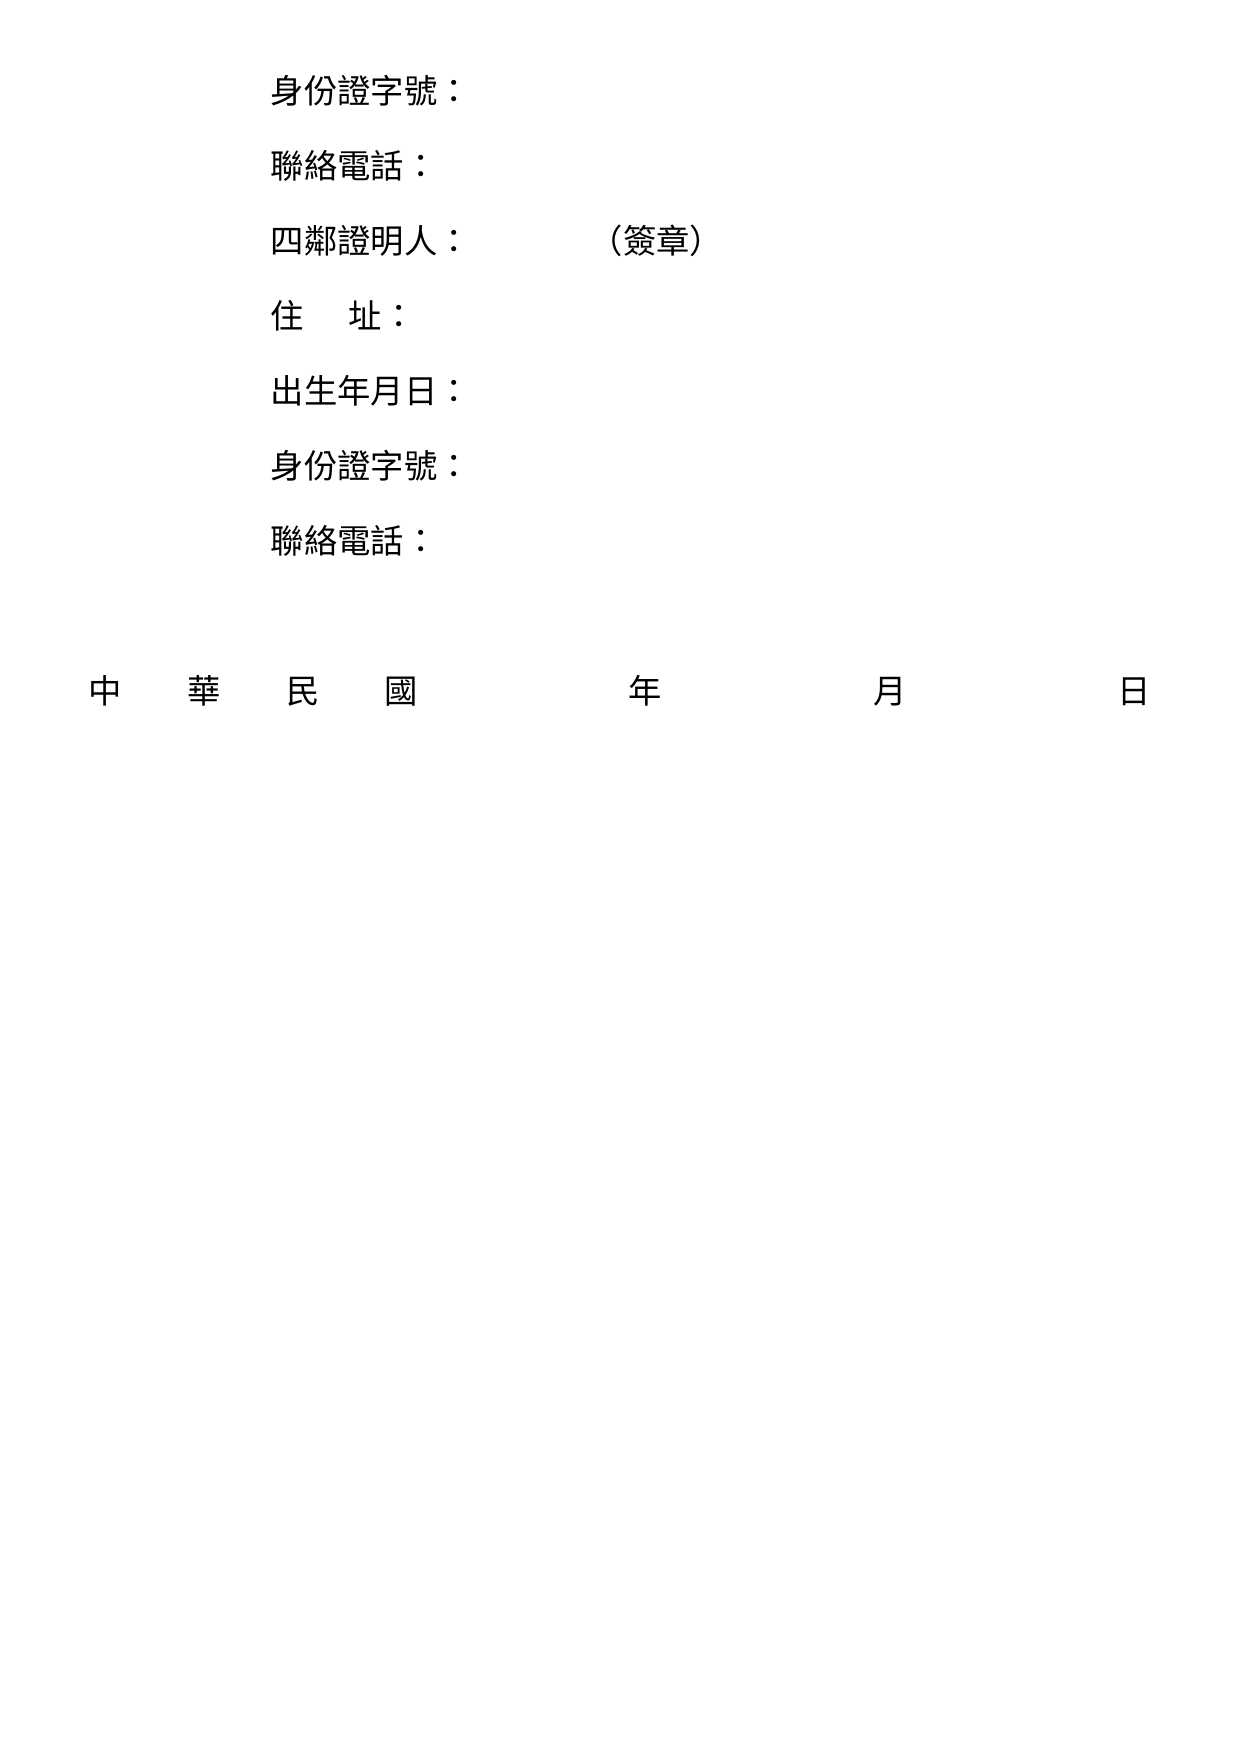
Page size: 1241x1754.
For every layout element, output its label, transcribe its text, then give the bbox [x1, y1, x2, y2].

text 聯絡電話： [89, 127, 1118, 202]
text 住 址： [89, 277, 1118, 352]
text 中華民國 年 月 日 [89, 652, 1152, 727]
text 出生年月日： [89, 352, 1118, 427]
text 四鄰證明人： （簽章） [89, 202, 1118, 277]
text 聯絡電話： [89, 502, 1152, 577]
text 身份證字號： [89, 52, 1152, 127]
text 身份證字號： [89, 427, 1152, 502]
